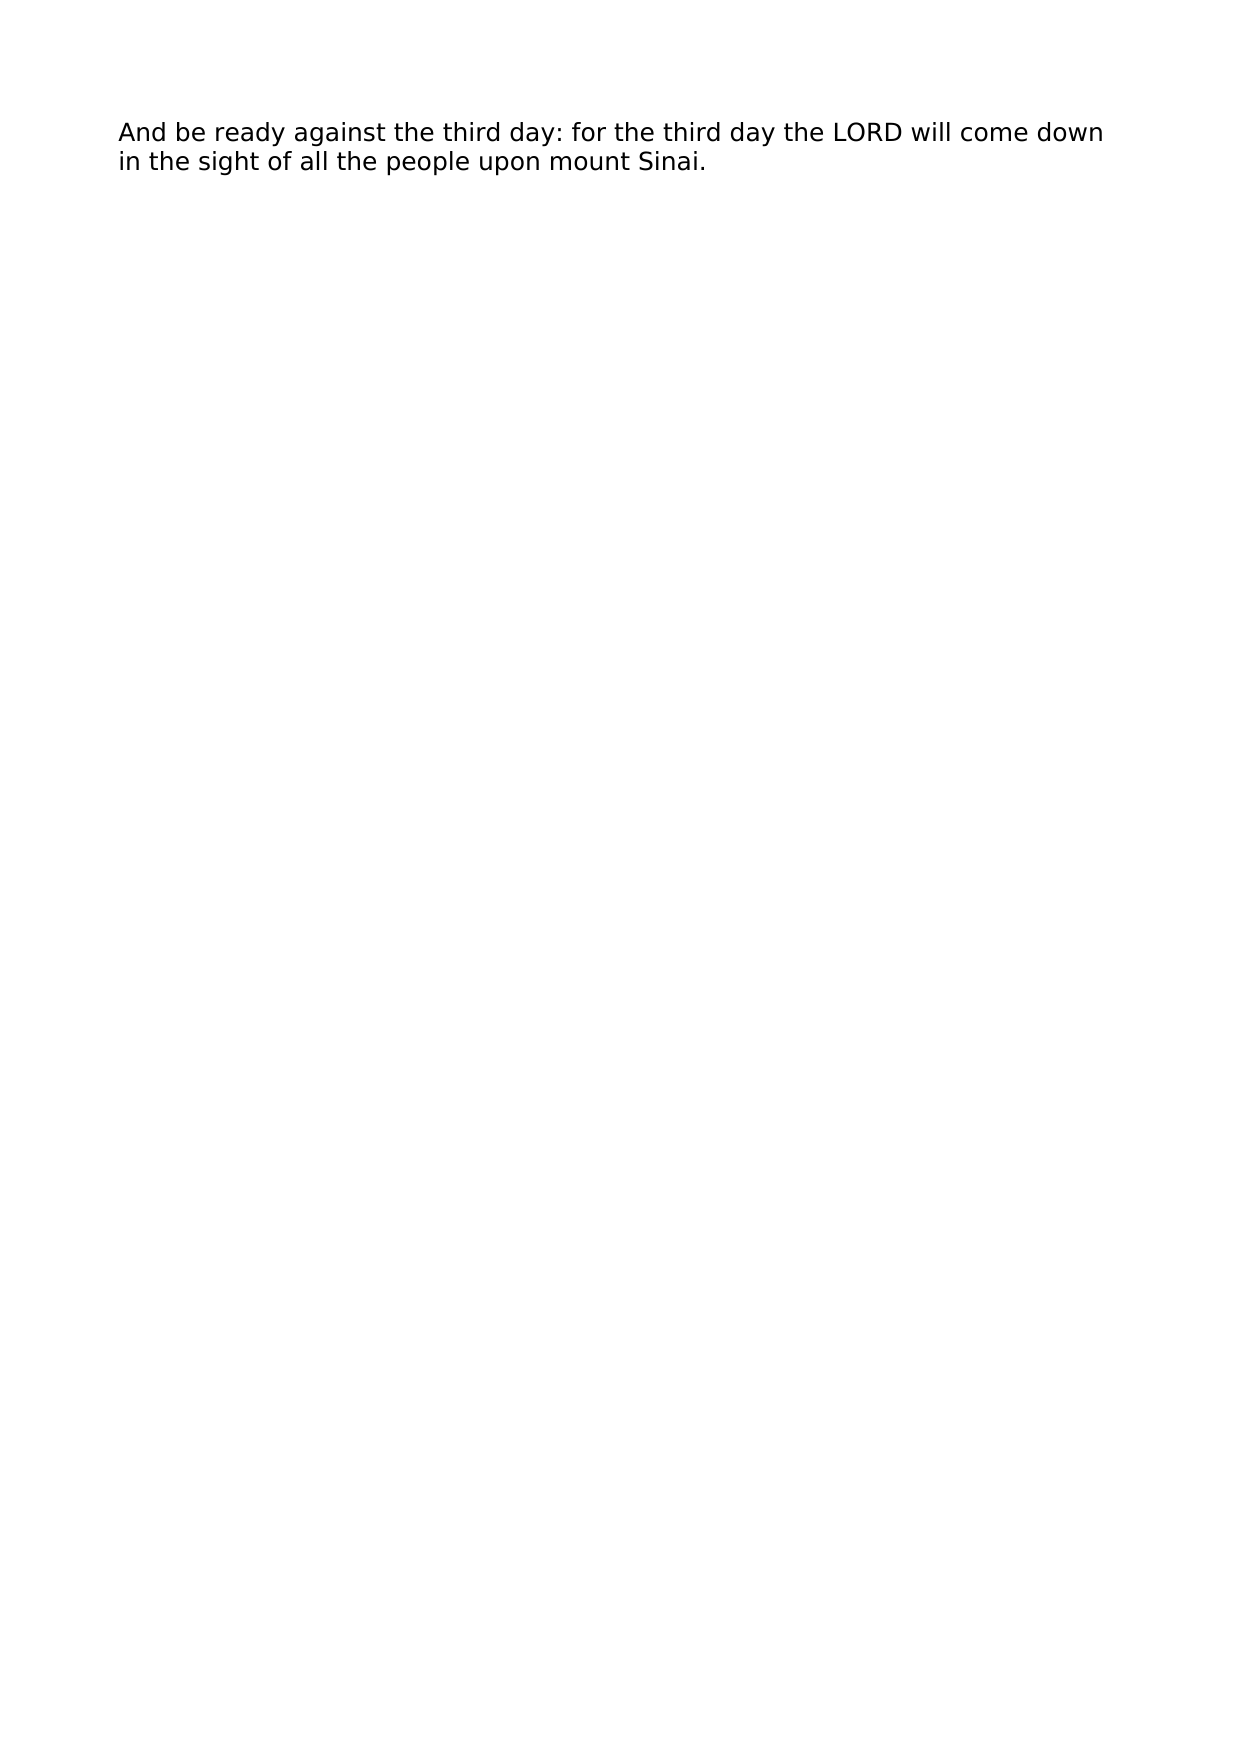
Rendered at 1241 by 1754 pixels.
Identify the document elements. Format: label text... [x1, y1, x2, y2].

text And be ready against the third day: for the third day the LORD will come down in the sight of all the people upon mount Sinai. [118, 118, 1122, 176]
